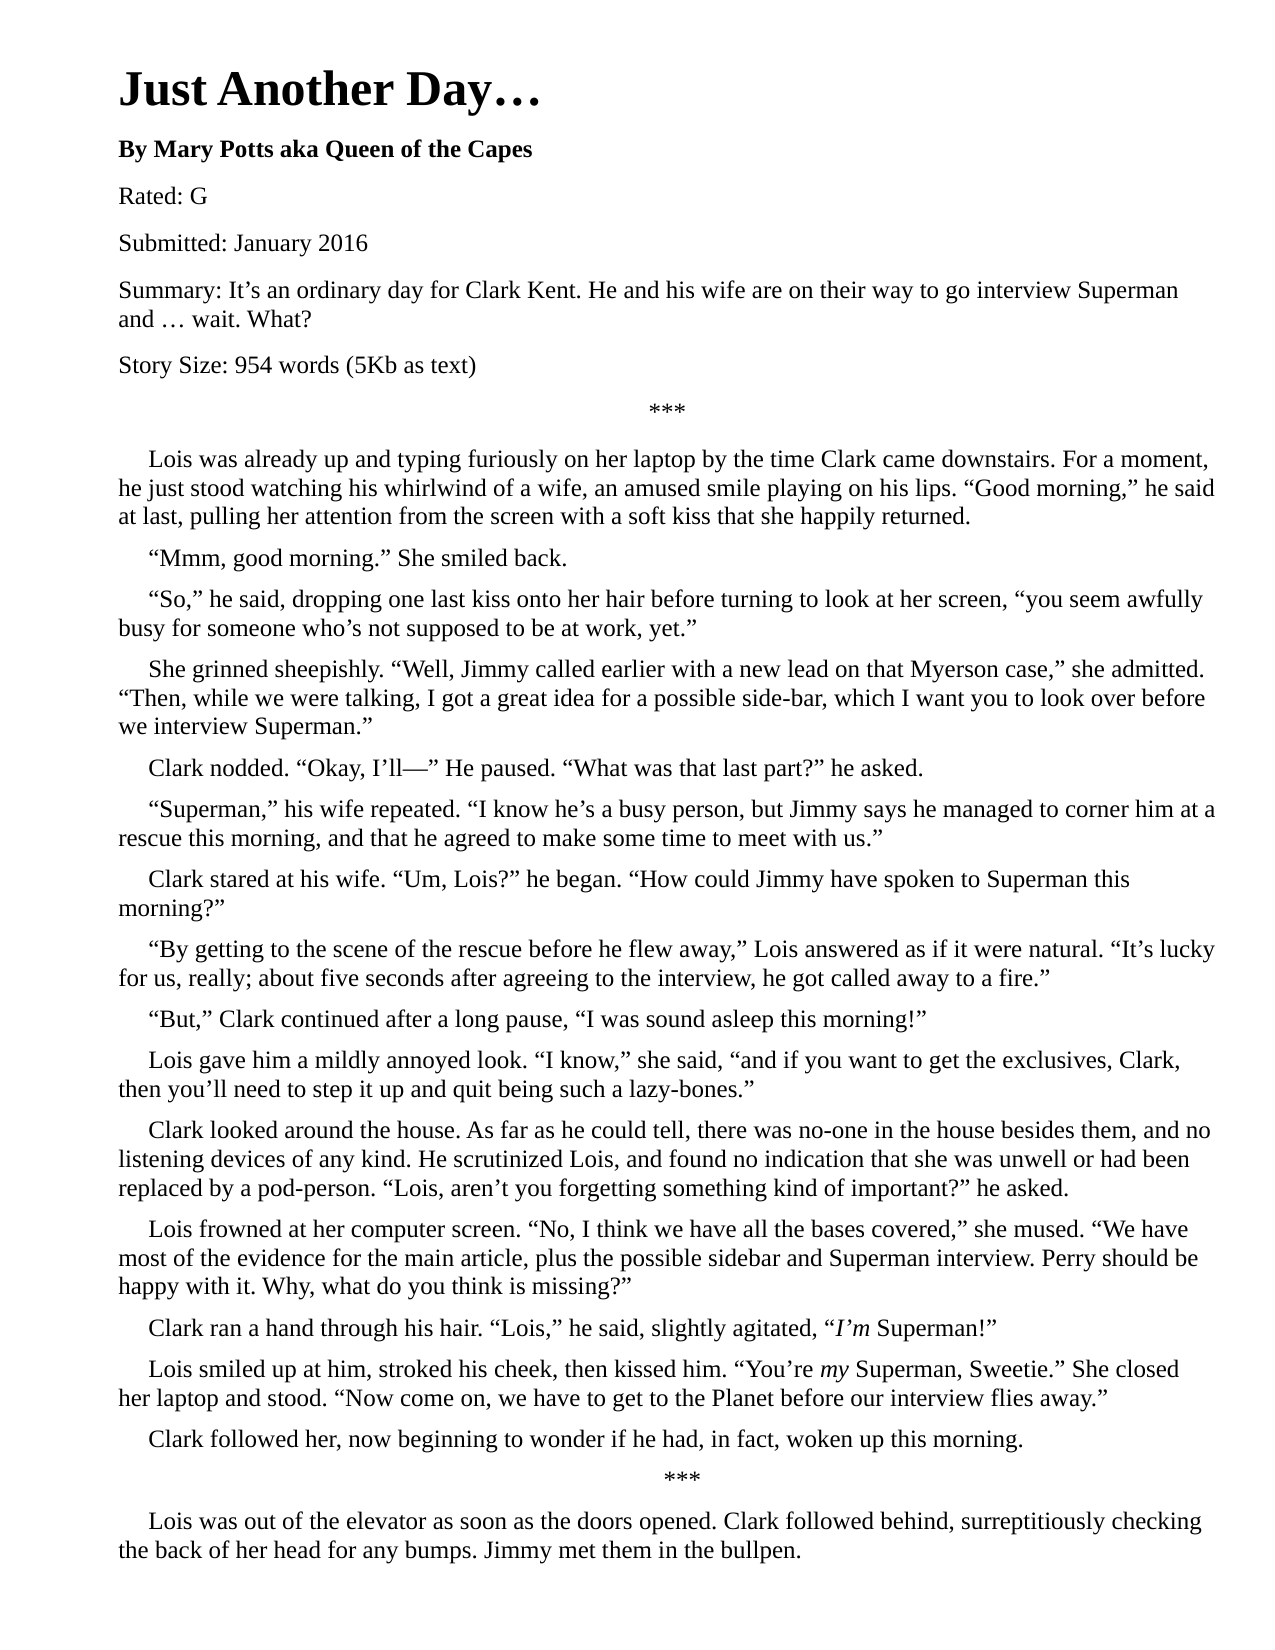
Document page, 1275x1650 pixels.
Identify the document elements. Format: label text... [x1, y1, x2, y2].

text Lois frowned at her computer screen. “No, I think we have all the bases covered,” she mused. “We have most of the evidence for the main article, plus the possible sidebar and Superman interview. Perry should be happy with it. Why, what do you think is missing?” [118, 1214, 1216, 1300]
text “By getting to the scene of the rescue before he flew away,” Lois answered as if it were natural. “It’s lucky for us, really; about five seconds after agreeing to the interview, he got called away to a fire.” [118, 934, 1216, 991]
text Submitted: January 2016 [118, 228, 1216, 257]
text Story Size: 954 words (5Kb as text) [118, 350, 1216, 379]
text Clark nodded. “Okay, I’ll—” He paused. “What was that last part?” he asked. [118, 753, 1216, 781]
text *** [118, 397, 1216, 426]
text Clark followed her, now beginning to wonder if he had, in fact, woken up this morning. [118, 1424, 1216, 1453]
text Lois gave him a mildly annoyed look. “I know,” she said, “and if you want to get the exclusives, Clark, then you’ll need to step it up and quit being such a lazy-bones.” [118, 1045, 1216, 1103]
subtitle Just Another Day… [118, 59, 1216, 117]
text Clark stared at his wife. “Um, Lois?” he began. “How could Jimmy have spoken to Superman this morning?” [118, 864, 1216, 921]
text She grinned sheepishly. “Well, Jimmy called earlier with a new lead on that Myerson case,” she admitted. “Then, while we were talking, I got a great idea for a possible side-bar, which I want you to look over before we interview Superman.” [118, 654, 1216, 740]
text “Superman,” his wife repeated. “I know he’s a busy person, but Jimmy says he managed to corner him at a rescue this morning, and that he agreed to make some time to meet with us.” [118, 794, 1216, 851]
text Rated: G [118, 181, 1216, 210]
text *** [118, 1465, 1216, 1494]
text By Mary Potts aka Queen of the Capes [118, 134, 1216, 163]
text “So,” he said, dropping one last kiss onto her hair before turning to look at her screen, “you seem awfully busy for someone who’s not supposed to be at work, yet.” [118, 584, 1216, 641]
text Lois smiled up at him, stroked his cheek, then kissed him. “You’re my Superman, Sweetie.” She closed her laptop and stood. “Now come on, we have to get to the Planet before our interview flies away.” [118, 1354, 1216, 1411]
text Lois was already up and typing furiously on her laptop by the time Clark came downstairs. For a moment, he just stood watching his whirlwind of a wife, an amused smile playing on his lips. “Good morning,” he said at last, pulling her attention from the screen with a soft kiss that she happily returned. [118, 444, 1216, 530]
text “But,” Clark continued after a long pause, “I was sound asleep this morning!” [118, 1004, 1216, 1033]
text Summary: It’s an ordinary day for Clark Kent. He and his wife are on their way to go interview Superman and … wait. What? [118, 275, 1216, 332]
text Clark looked around the house. As far as he could tell, there was no-one in the house besides them, and no listening devices of any kind. He scrutinized Lois, and found no indication that she was unwell or had been replaced by a pod-person. “Lois, aren’t you forgetting something kind of important?” he asked. [118, 1115, 1216, 1201]
text Lois was out of the elevator as soon as the doors opened. Clark followed behind, surreptitiously checking the back of her head for any bumps. Jimmy met them in the bullpen. [118, 1506, 1216, 1564]
text “Mmm, good morning.” She smiled back. [118, 543, 1216, 571]
text Clark ran a hand through his hair. “Lois,” he said, slightly agitated, “I’m Superman!” [118, 1313, 1216, 1341]
